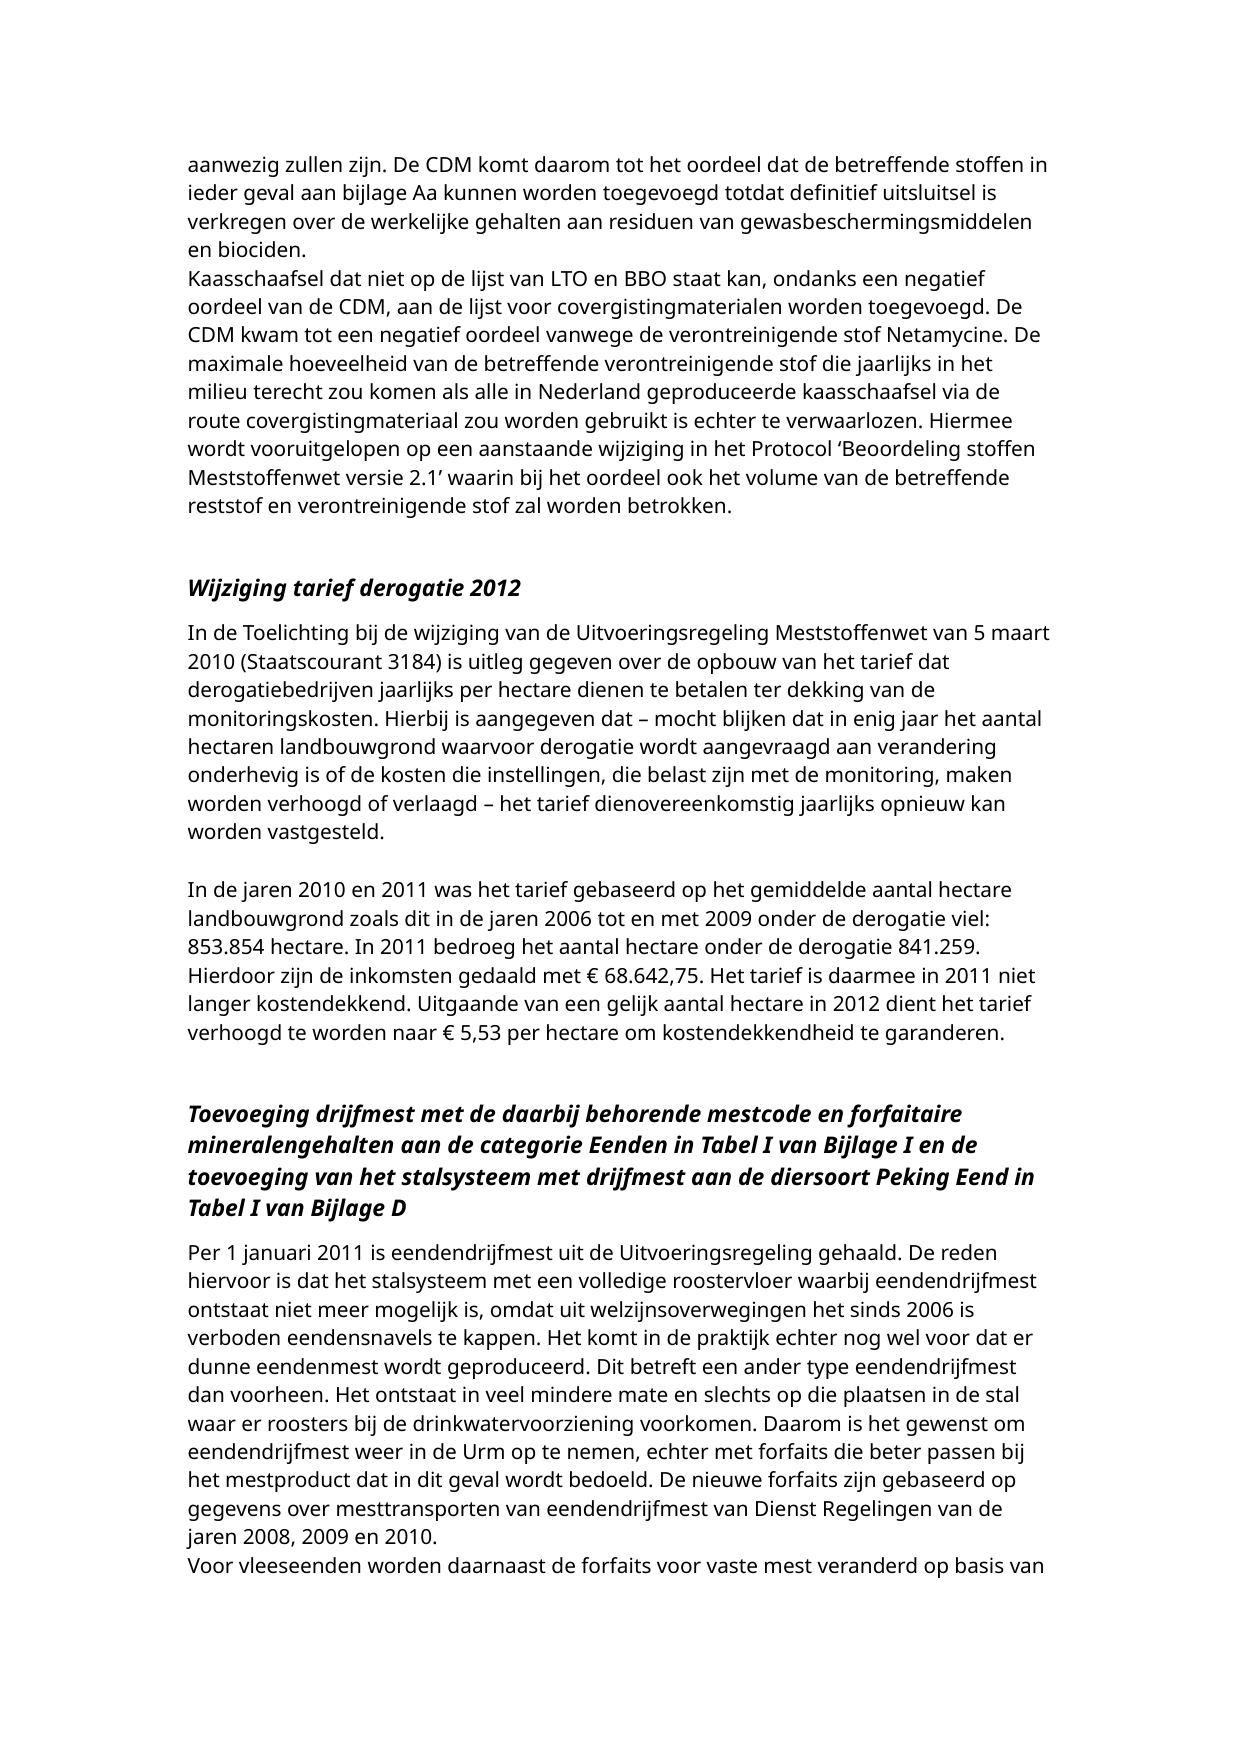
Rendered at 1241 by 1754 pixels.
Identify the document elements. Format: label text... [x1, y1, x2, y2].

text In de jaren 2010 en 2011 was het tarief gebaseerd op het gemiddelde aantal hectare landbouwgrond zoals dit in de jaren 2006 tot en met 2009 onder de derogatie viel: 853.854 hectare. In 2011 bedroeg het aantal hectare onder de derogatie 841.259. Hierdoor zijn de inkomsten gedaald met € 68.642,75. Het tarief is daarmee in 2011 niet langer kostendekkend. Uitgaande van een gelijk aantal hectare in 2012 dient het tarief verhoogd te worden naar € 5,53 per hectare om kostendekkendheid te garanderen. [187, 875, 1053, 1046]
text In de Toelichting bij de wijziging van de Uitvoeringsregeling Meststoffenwet van 5 maart 2010 (Staatscourant 3184) is uitleg gegeven over de opbouw van het tarief dat derogatiebedrijven jaarlijks per hectare dienen te betalen ter dekking van de monitoringskosten. Hierbij is aangegeven dat – mocht blijken dat in enig jaar het aantal hectaren landbouwgrond waarvoor derogatie wordt aangevraagd aan verandering onderhevig is of de kosten die instellingen, die belast zijn met de monitoring, maken worden verhoogd of verlaagd – het tarief dienovereenkomstig jaarlijks opnieuw kan worden vastgesteld. [187, 618, 1053, 846]
text Per 1 januari 2011 is eendendrijfmest uit de Uitvoeringsregeling gehaald. De reden hiervoor is dat het stalsysteem met een volledige roostervloer waarbij eendendrijfmest ontstaat niet meer mogelijk is, omdat uit welzijnsoverwegingen het sinds 2006 is verboden eendensnavels te kappen. Het komt in de praktijk echter nog wel voor dat er dunne eendenmest wordt geproduceerd. Dit betreft een ander type eendendrijfmest dan voorheen. Het ontstaat in veel mindere mate en slechts op die plaatsen in de stal waar er roosters bij de drinkwatervoorziening voorkomen. Daarom is het gewenst om eendendrijfmest weer in de Urm op te nemen, echter met forfaits die beter passen bij het mestproduct dat in dit geval wordt bedoeld. De nieuwe forfaits zijn gebaseerd op gegevens over mesttransporten van eendendrijfmest van Dienst Regelingen van de jaren 2008, 2009 en 2010. [187, 1238, 1053, 1551]
text aanwezig zullen zijn. De CDM komt daarom tot het oordeel dat de betreffende stoffen in ieder geval aan bijlage Aa kunnen worden toegevoegd totdat definitief uitsluitsel is verkregen over de werkelijke gehalten aan residuen van gewasbeschermingsmiddelen en biociden. [187, 150, 1053, 264]
text Voor vleeseenden worden daarnaast de forfaits voor vaste mest veranderd op basis van [187, 1551, 1053, 1579]
subtitle Toevoeging drijfmest met de daarbij behorende mestcode en forfaitaire mineralengehalten aan de categorie Eenden in Tabel I van Bijlage I en de toevoeging van het stalsysteem met drijfmest aan de diersoort Peking Eend in Tabel I van Bijlage D [187, 1098, 1053, 1223]
subtitle Wijziging tarief derogatie 2012 [187, 572, 1053, 603]
text Kaasschaafsel dat niet op de lijst van LTO en BBO staat kan, ondanks een negatief oordeel van de CDM, aan de lijst voor covergistingmaterialen worden toegevoegd. De CDM kwam tot een negatief oordeel vanwege de verontreinigende stof Netamycine. De maximale hoeveelheid van de betreffende verontreinigende stof die jaarlijks in het milieu terecht zou komen als alle in Nederland geproduceerde kaasschaafsel via de route covergistingmateriaal zou worden gebruikt is echter te verwaarlozen. Hiermee wordt vooruitgelopen op een aanstaande wijziging in het Protocol ‘Beoordeling stoffen Meststoffenwet versie 2.1’ waarin bij het oordeel ook het volume van de betreffende reststof en verontreinigende stof zal worden betrokken. [187, 264, 1053, 520]
